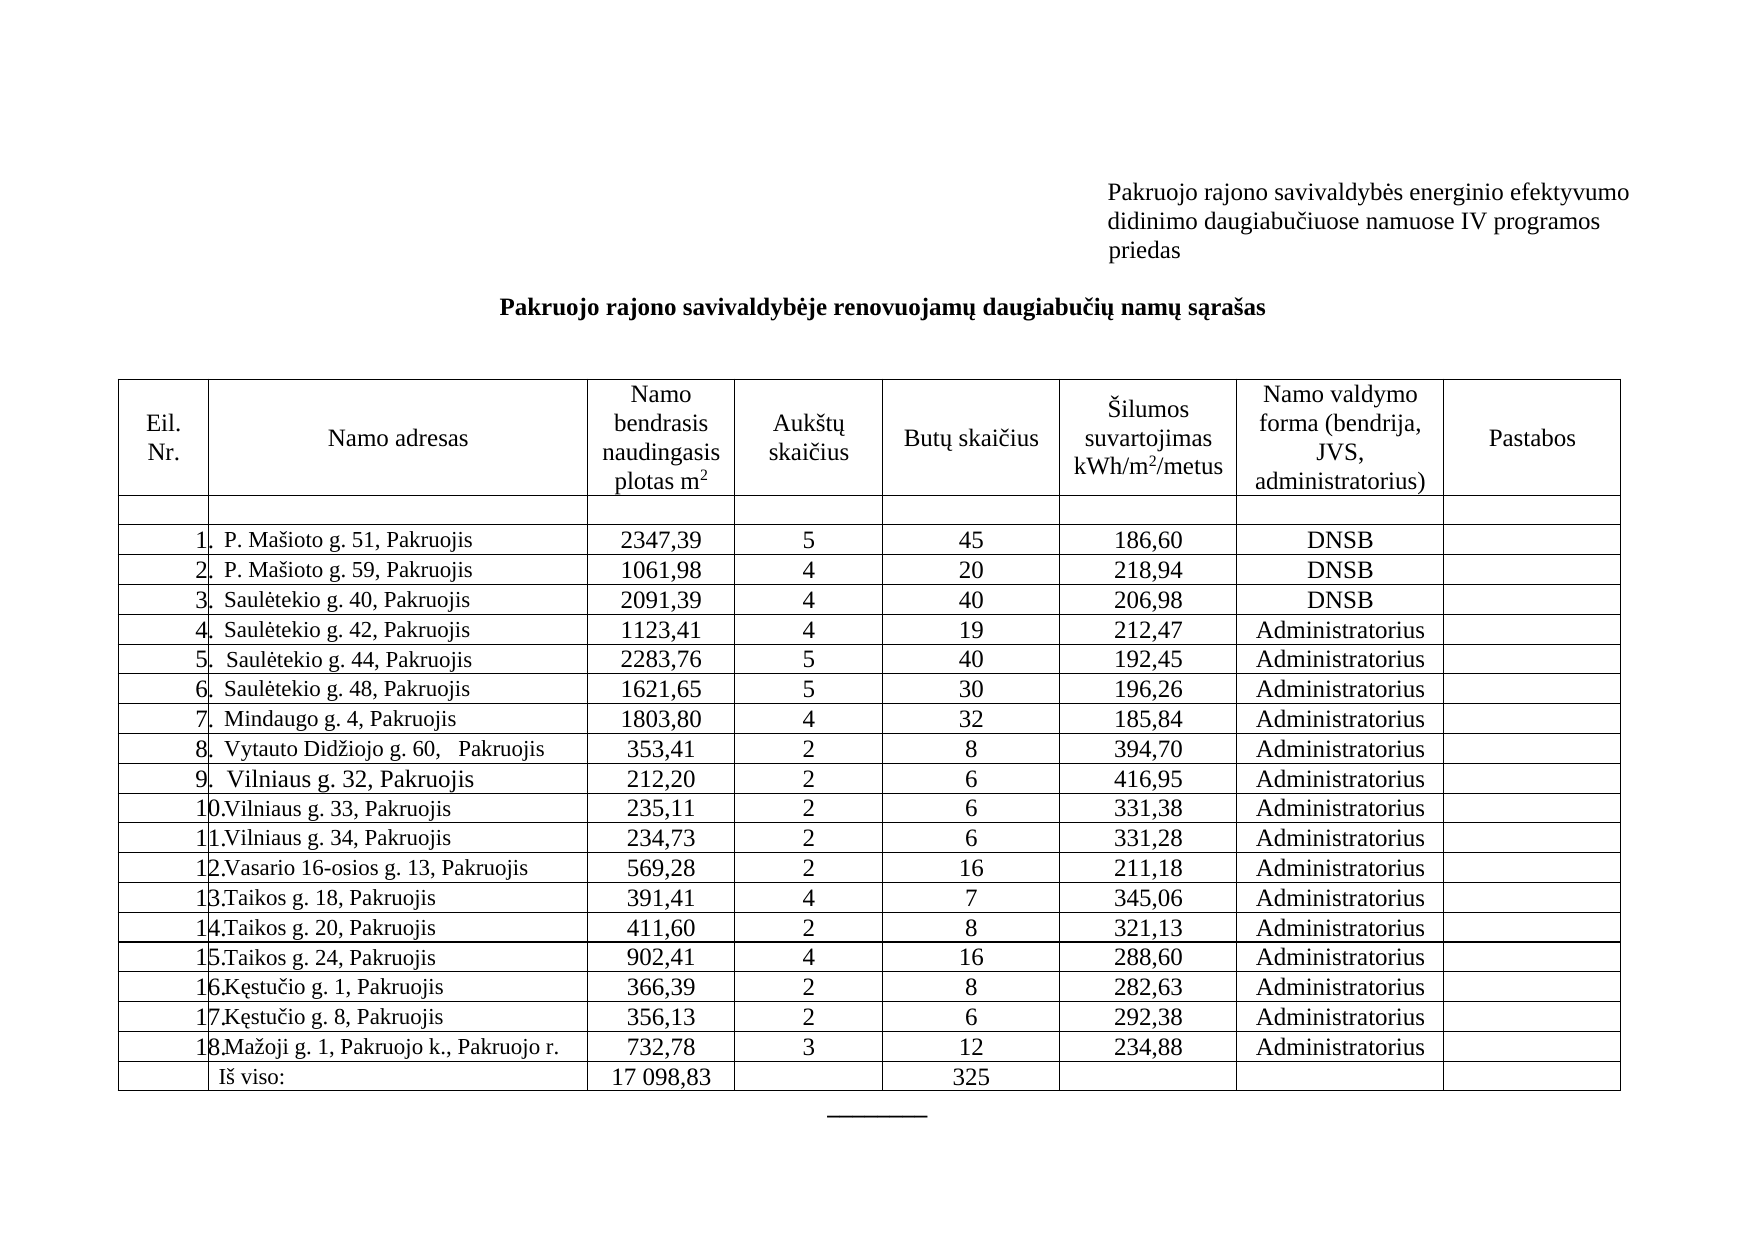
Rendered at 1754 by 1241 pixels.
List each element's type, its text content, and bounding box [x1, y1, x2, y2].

table_cell 16 [883, 853, 1059, 882]
table_cell DNSB [1237, 585, 1443, 614]
table_cell [1444, 1032, 1620, 1061]
table_cell Iš viso: [209, 1062, 587, 1090]
table_header Eil. Nr. [119, 380, 208, 494]
table_cell [119, 883, 208, 912]
table_header Aukštų skaičius [735, 380, 882, 494]
table_cell 4 [735, 615, 882, 643]
table_cell 4 [735, 943, 882, 971]
table_cell 40 [883, 645, 1059, 673]
table_cell Vytauto Didžiojo g. 60, Pakruojis [209, 734, 587, 763]
table_cell [119, 704, 208, 733]
table_cell Administratorius [1237, 615, 1443, 643]
table_cell 40 [883, 585, 1059, 614]
table_cell [1444, 615, 1620, 643]
table_cell [119, 645, 208, 673]
table_header Šilumos suvartojimas kWh/m2/metus [1060, 380, 1236, 494]
table_cell 2 [735, 734, 882, 763]
table_cell [1444, 853, 1620, 882]
table_cell [1237, 1062, 1443, 1090]
table_cell 5 [735, 674, 882, 703]
table_cell 1803,80 [588, 704, 734, 733]
table_cell [119, 1032, 208, 1061]
table_cell [1444, 674, 1620, 703]
table_cell 6 [883, 764, 1059, 792]
table_cell [119, 853, 208, 882]
table_cell 282,63 [1060, 972, 1236, 1001]
table_cell [1444, 704, 1620, 733]
table_cell [1444, 972, 1620, 1001]
table_cell 30 [883, 674, 1059, 703]
text Pakruojo rajono savivaldybėje renovuojamų daugiabučių namų sąrašas [129, 292, 1636, 321]
table_cell [119, 943, 208, 971]
table_cell 331,38 [1060, 794, 1236, 822]
table_cell 16 [883, 943, 1059, 971]
table_cell [119, 823, 208, 852]
table_cell Kęstučio g. 1, Pakruojis [209, 972, 587, 1001]
table_cell 356,13 [588, 1002, 734, 1031]
table_header Butų skaičius [883, 380, 1059, 494]
table_cell [1444, 1062, 1620, 1090]
table_cell Administratorius [1237, 943, 1443, 971]
text Pakruojo rajono savivaldybės energinio efektyvumo didinimo daugiabučiuose namuose IV programos [576, 177, 1636, 235]
table_cell 2 [735, 913, 882, 941]
table_cell 5 [735, 645, 882, 673]
table_cell [119, 1062, 208, 1090]
table_cell 902,41 [588, 943, 734, 971]
table_cell [119, 674, 208, 703]
table_cell [1444, 496, 1620, 524]
table_cell 5 [735, 525, 882, 554]
table_cell 235,11 [588, 794, 734, 822]
table_cell 394,70 [1060, 734, 1236, 763]
table_cell 732,78 [588, 1032, 734, 1061]
table_cell Mažoji g. 1, Pakruojo k., Pakruojo r. [209, 1032, 587, 1061]
table_cell [119, 734, 208, 763]
table_cell P. Mašioto g. 51, Pakruojis [209, 525, 587, 554]
table_cell Administratorius [1237, 794, 1443, 822]
table_cell 234,73 [588, 823, 734, 852]
table_cell [1444, 1002, 1620, 1031]
table_cell 17 098,83 [588, 1062, 734, 1090]
table_cell 32 [883, 704, 1059, 733]
table_cell Kęstučio g. 8, Pakruojis [209, 1002, 587, 1031]
table_cell 19 [883, 615, 1059, 643]
table_cell 8 [883, 913, 1059, 941]
table_header Namo bendrasis naudingasis plotas m2 [588, 380, 734, 494]
text ________ [118, 1091, 1636, 1120]
table_cell [1444, 794, 1620, 822]
table_cell [119, 913, 208, 941]
table_cell 366,39 [588, 972, 734, 1001]
table_cell [119, 496, 208, 524]
table_cell Taikos g. 24, Pakruojis [209, 943, 587, 971]
table_cell 8 [883, 972, 1059, 1001]
table_cell Taikos g. 20, Pakruojis [209, 913, 587, 941]
table_cell Administratorius [1237, 853, 1443, 882]
table_cell 2283,76 [588, 645, 734, 673]
table_cell [119, 764, 208, 792]
table_cell 1123,41 [588, 615, 734, 643]
table_cell [1060, 1062, 1236, 1090]
table_cell 4 [735, 555, 882, 584]
table_cell Administratorius [1237, 764, 1443, 792]
table_cell Administratorius [1237, 1032, 1443, 1061]
table_cell 331,28 [1060, 823, 1236, 852]
table_header Namo adresas [209, 380, 587, 494]
table_cell [735, 496, 882, 524]
table_cell Taikos g. 18, Pakruojis [209, 883, 587, 912]
table_cell [119, 972, 208, 1001]
table_cell [1444, 734, 1620, 763]
table_cell [1444, 585, 1620, 614]
table_cell [1444, 943, 1620, 971]
table_cell Administratorius [1237, 704, 1443, 733]
table_cell 2 [735, 972, 882, 1001]
table_cell Administratorius [1237, 823, 1443, 852]
table_cell 196,26 [1060, 674, 1236, 703]
table_cell [1444, 764, 1620, 792]
table_cell 185,84 [1060, 704, 1236, 733]
table_cell [119, 525, 208, 554]
table_cell Saulėtekio g. 40, Pakruojis [209, 585, 587, 614]
table_cell Administratorius [1237, 734, 1443, 763]
table_cell [883, 496, 1059, 524]
table_cell 2 [735, 794, 882, 822]
table_cell 569,28 [588, 853, 734, 882]
table_cell 234,88 [1060, 1032, 1236, 1061]
table_cell 212,20 [588, 764, 734, 792]
table_cell 1621,65 [588, 674, 734, 703]
table_cell [1444, 913, 1620, 941]
table_cell 288,60 [1060, 943, 1236, 971]
table_cell Vilniaus g. 33, Pakruojis [209, 794, 587, 822]
table_cell 206,98 [1060, 585, 1236, 614]
table_cell 391,41 [588, 883, 734, 912]
table_cell 345,06 [1060, 883, 1236, 912]
table_cell 212,47 [1060, 615, 1236, 643]
table_cell Vilniaus g. 34, Pakruojis [209, 823, 587, 852]
table_cell 6 [883, 794, 1059, 822]
table_cell 20 [883, 555, 1059, 584]
table_cell Saulėtekio g. 44, Pakruojis [209, 645, 587, 673]
table_cell Mindaugo g. 4, Pakruojis [209, 704, 587, 733]
table_cell 45 [883, 525, 1059, 554]
table_cell [119, 585, 208, 614]
table_cell 2091,39 [588, 585, 734, 614]
table_cell 353,41 [588, 734, 734, 763]
table_cell 192,45 [1060, 645, 1236, 673]
table_cell [735, 1062, 882, 1090]
table_cell [119, 794, 208, 822]
table_cell 292,38 [1060, 1002, 1236, 1031]
table_cell [588, 496, 734, 524]
table_cell Administratorius [1237, 645, 1443, 673]
table_cell Administratorius [1237, 1002, 1443, 1031]
table_cell 321,13 [1060, 913, 1236, 941]
table_cell 2 [735, 1002, 882, 1031]
table_cell Administratorius [1237, 674, 1443, 703]
table_cell 4 [735, 585, 882, 614]
table_cell [1444, 555, 1620, 584]
table_cell DNSB [1237, 525, 1443, 554]
table_cell Saulėtekio g. 48, Pakruojis [209, 674, 587, 703]
table_cell Administratorius [1237, 913, 1443, 941]
table_cell P. Mašioto g. 59, Pakruojis [209, 555, 587, 584]
table_cell [119, 555, 208, 584]
table_cell DNSB [1237, 555, 1443, 584]
table_cell [1060, 496, 1236, 524]
table_cell 4 [735, 704, 882, 733]
table_cell [1444, 525, 1620, 554]
table_cell [1444, 645, 1620, 673]
table_cell 2 [735, 853, 882, 882]
table_cell 186,60 [1060, 525, 1236, 554]
table_cell 325 [883, 1062, 1059, 1090]
table_cell 2347,39 [588, 525, 734, 554]
table_cell Vilniaus g. 32, Pakruojis [209, 764, 587, 792]
table_cell [119, 1002, 208, 1031]
table_cell [119, 615, 208, 643]
table_cell Administratorius [1237, 883, 1443, 912]
table_cell Vasario 16-osios g. 13, Pakruojis [209, 853, 587, 882]
table_cell [1444, 823, 1620, 852]
table_cell 211,18 [1060, 853, 1236, 882]
table_cell 1061,98 [588, 555, 734, 584]
table_cell 2 [735, 823, 882, 852]
table_cell 8 [883, 734, 1059, 763]
table_cell [1237, 496, 1443, 524]
table_cell 12 [883, 1032, 1059, 1061]
table_cell 4 [735, 883, 882, 912]
table_cell 2 [735, 764, 882, 792]
table_cell 3 [735, 1032, 882, 1061]
table_cell 416,95 [1060, 764, 1236, 792]
table_cell 6 [883, 1002, 1059, 1031]
table_cell 6 [883, 823, 1059, 852]
table_cell [1444, 883, 1620, 912]
table_header Namo valdymo forma (bendrija, JVS, administratorius) [1237, 380, 1443, 494]
table_cell [209, 496, 587, 524]
table_cell 218,94 [1060, 555, 1236, 584]
table_cell 411,60 [588, 913, 734, 941]
text priedas [118, 235, 1226, 263]
table_cell Administratorius [1237, 972, 1443, 1001]
table_cell Saulėtekio g. 42, Pakruojis [209, 615, 587, 643]
table_header Pastabos [1444, 380, 1620, 494]
table_cell 7 [883, 883, 1059, 912]
